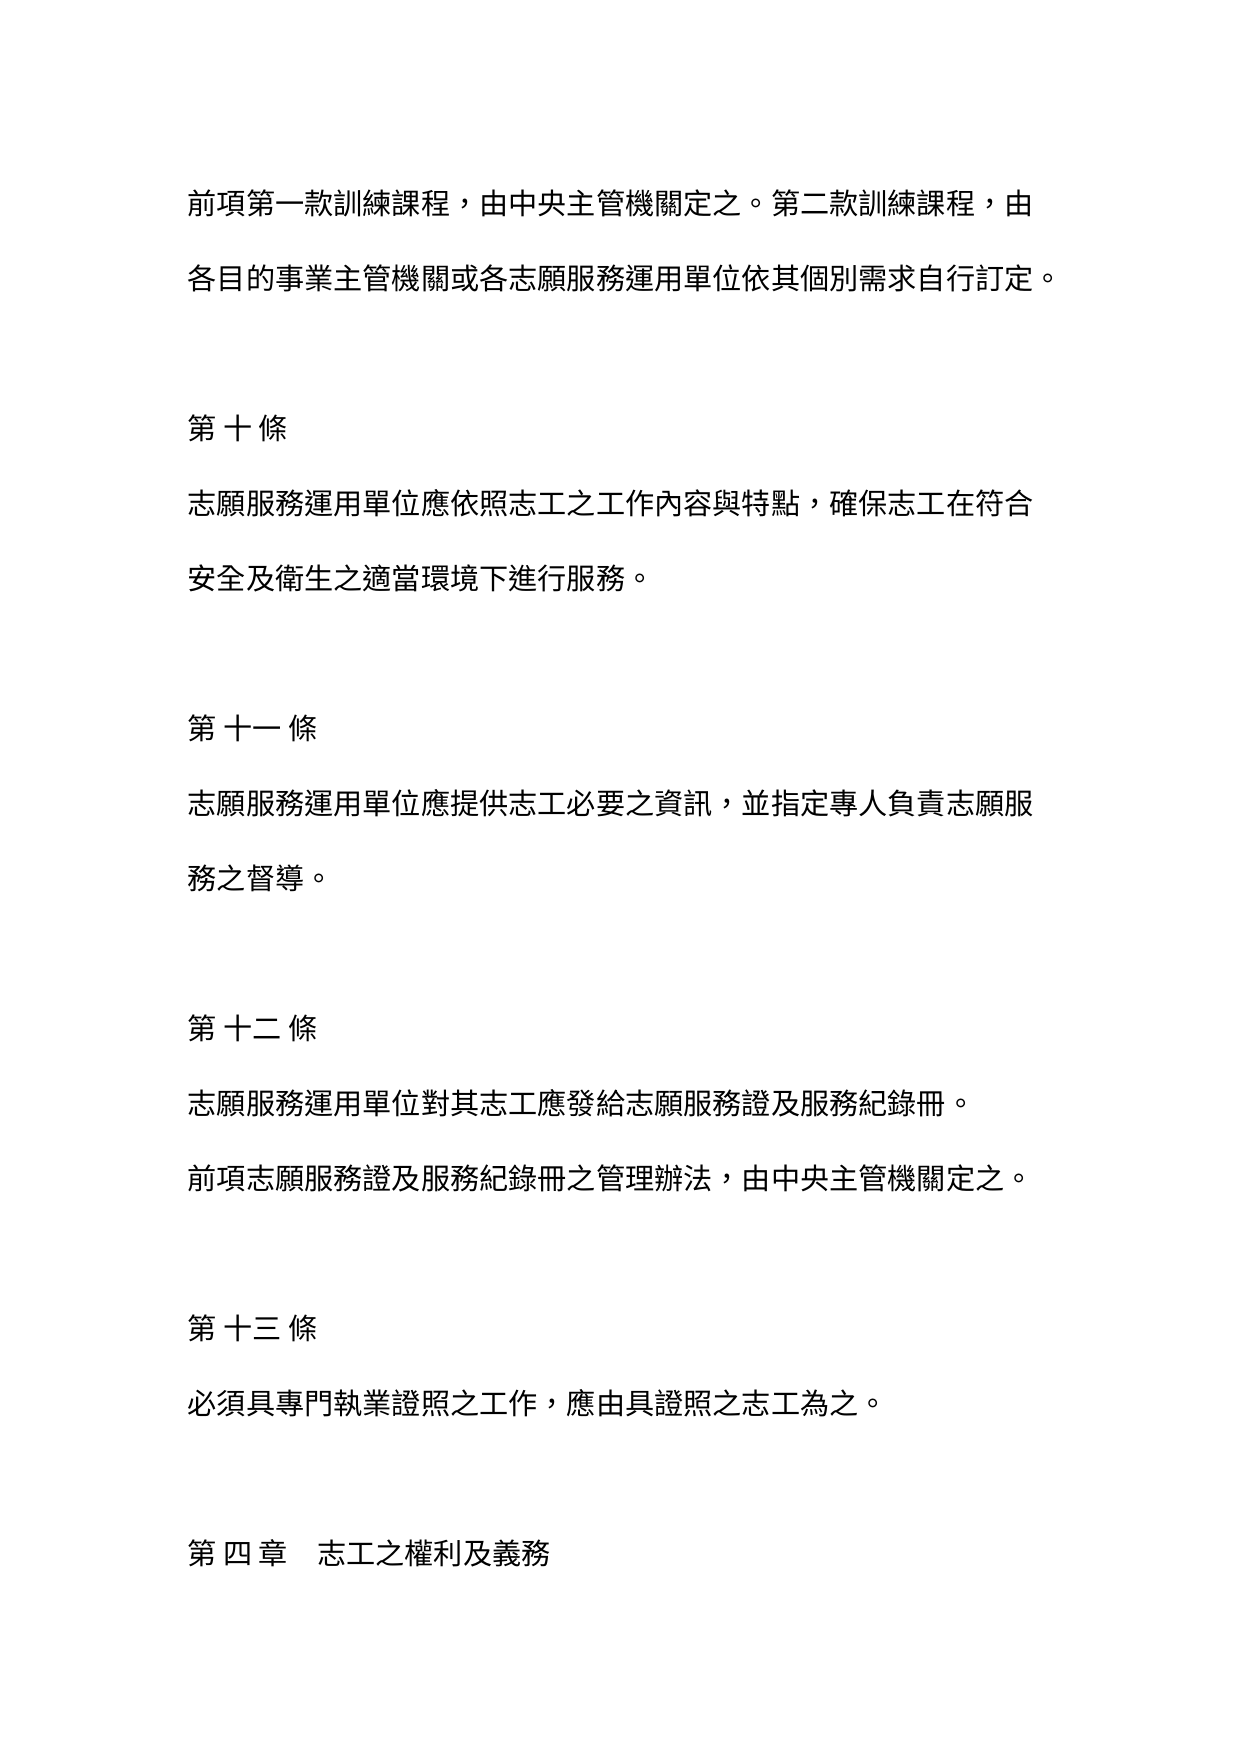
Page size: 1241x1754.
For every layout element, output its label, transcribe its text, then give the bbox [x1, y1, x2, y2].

text 第 四 章 志工之權利及義務 [187, 1514, 1053, 1589]
text 第 十 條 [187, 389, 1053, 464]
text 志願服務運用單位對其志工應發給志願服務證及服務紀錄冊。 [187, 1064, 1053, 1139]
text 第 十二 條 [187, 989, 1053, 1064]
text 前項第一款訓練課程，由中央主管機關定之。第二款訓練課程，由各目的事業主管機關或各志願服務運用單位依其個別需求自行訂定。 [187, 164, 1053, 314]
text 志願服務運用單位應依照志工之工作內容與特點，確保志工在符合安全及衛生之適當環境下進行服務。 [187, 464, 1053, 614]
text 第 十三 條 [187, 1289, 1053, 1364]
text 必須具專門執業證照之工作，應由具證照之志工為之。 [187, 1364, 1053, 1439]
text 第 十一 條 [187, 689, 1053, 764]
text 志願服務運用單位應提供志工必要之資訊，並指定專人負責志願服務之督導。 [187, 764, 1053, 914]
text 前項志願服務證及服務紀錄冊之管理辦法，由中央主管機關定之。 [187, 1139, 1053, 1214]
